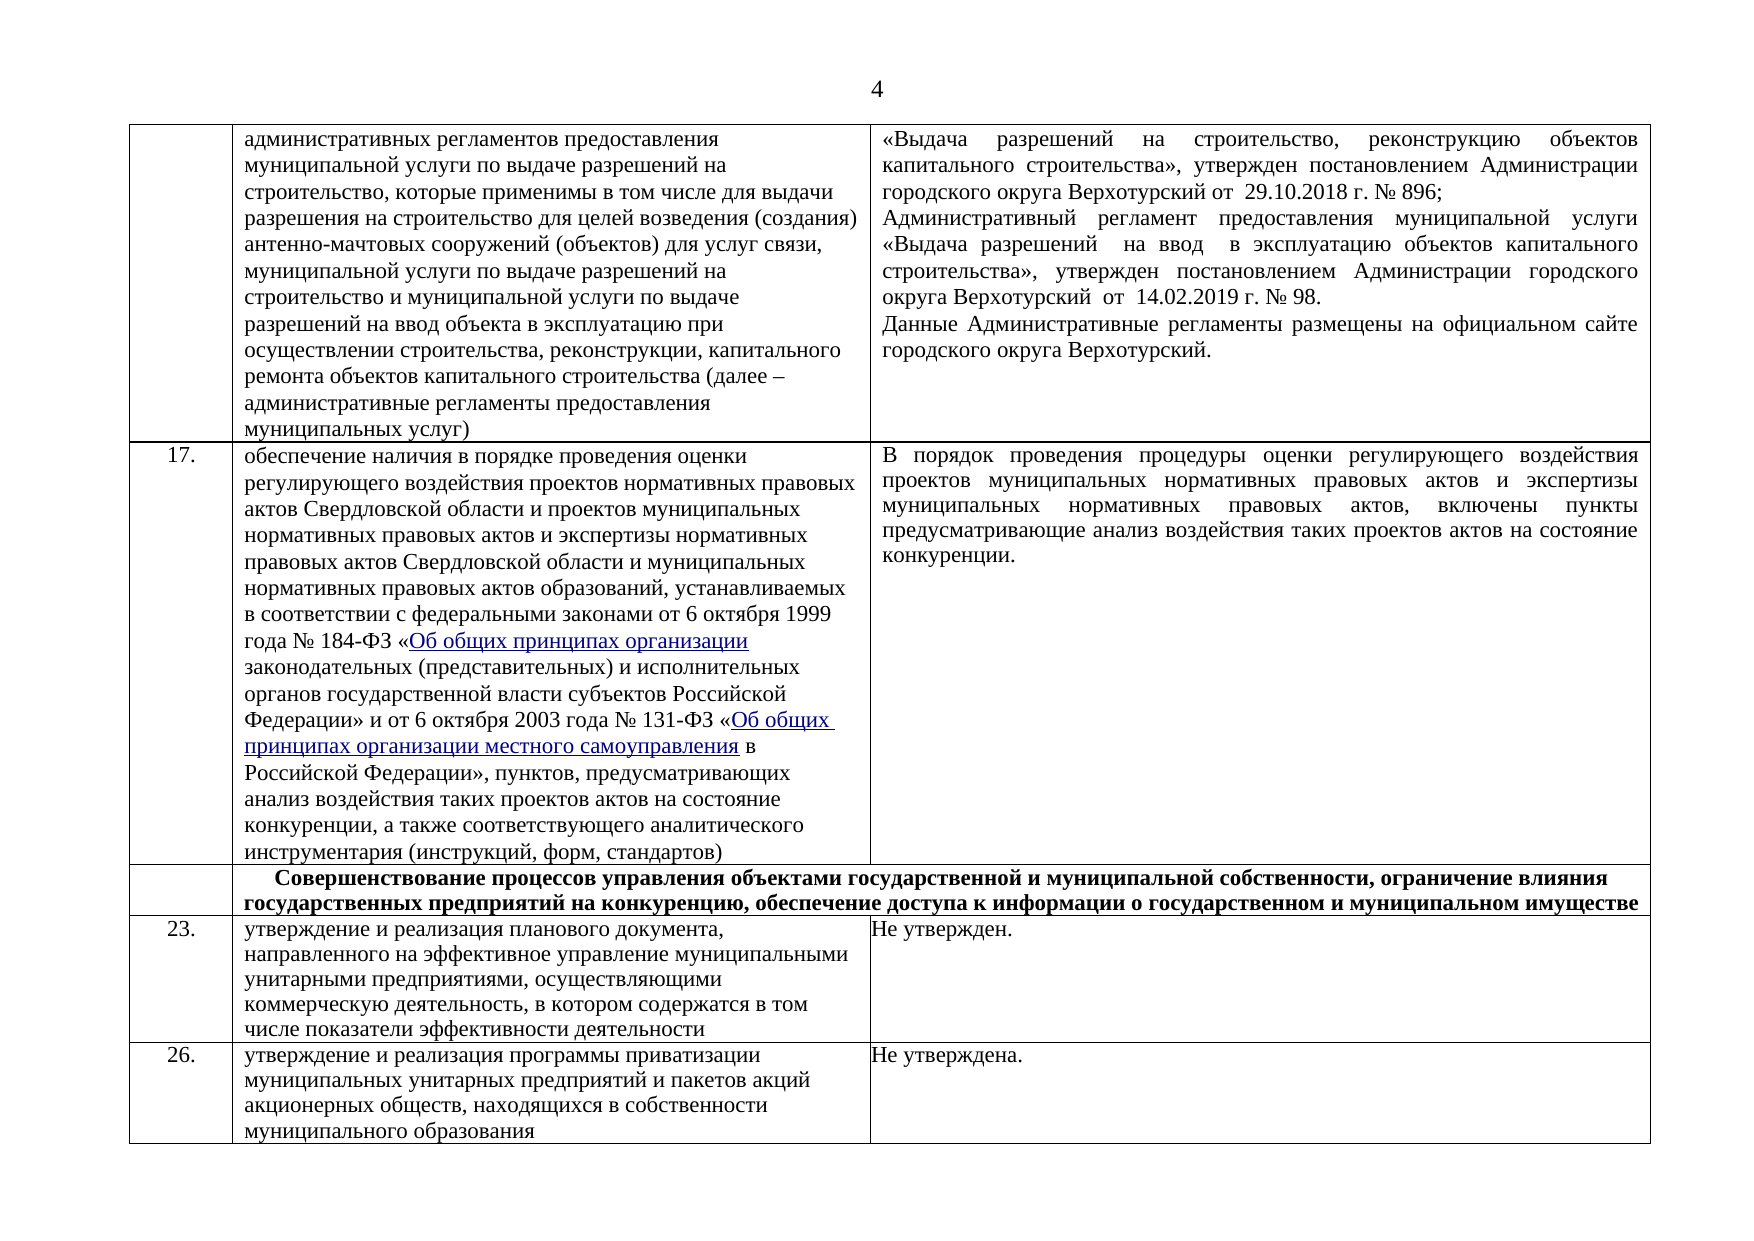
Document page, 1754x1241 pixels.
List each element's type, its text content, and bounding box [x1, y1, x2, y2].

table_cell В порядок проведения процедуры оценки регулирующего воздействия проектов муниципальных нормативных правовых актов и экспертизы муниципальных нормативных правовых актов, включены пункты предусматривающие анализ воздействия таких проектов актов на состояние конкуренции. [871, 443, 1650, 864]
table_cell утверждение и реализация планового документа, направленного на эффективное управление муниципальными унитарными предприятиями, осуществляющими коммерческую деятельность, в котором содержатся в том числе показатели эффективности деятельности [233, 916, 870, 1042]
table_cell Не утвержден. [871, 916, 1650, 1042]
table_cell [130, 125, 232, 441]
table_cell обеспечение наличия в порядке проведения оценки регулирующего воздействия проектов нормативных правовых актов Свердловской области и проектов муниципальных нормативных правовых актов и экспертизы нормативных правовых актов Свердловской области и муниципальных нормативных правовых актов образований, устанавливаемых в соответствии с федеральными законами от 6 октября 1999 года № 184-ФЗ «Об общих принципах организации законодательных (представительных) и исполнительных органов государственной власти субъектов Российской Федерации» и от 6 октября 2003 года № 131-ФЗ «Об общих принципах организации местного самоуправления в Российской Федерации», пунктов, предусматривающих анализ воздействия таких проектов актов на состояние конкуренции, а также соответствующего аналитического инструментария (инструкций, форм, стандартов) [233, 443, 870, 864]
table_cell 26. [130, 1043, 232, 1143]
table_cell утверждение и реализация программы приватизации муниципальных унитарных предприятий и пакетов акций акционерных обществ, находящихся в собственности муниципального образования [233, 1043, 870, 1143]
table_cell Не утверждена. [871, 1043, 1650, 1143]
table_cell 17. [130, 443, 232, 864]
table_cell 23. [130, 916, 232, 1042]
table_cell «Выдача разрешений на строительство, реконструкцию объектов капитального строительства», утвержден постановлением Администрации городского округа Верхотурский от 29.10.2018 г. № 896; Административный регламент предоставления муниципальной услуги «Выдача разрешений на ввод в эксплуатацию объектов капитального строительства», утвержден постановлением Администрации городского округа Верхотурский от 14.02.2019 г. № 98. Данные Административные регламенты размещены на официальном сайте городского округа Верхотурский. [871, 125, 1650, 441]
table_cell Совершенствование процессов управления объектами государственной и муниципальной собственности, ограничение влияния государственных предприятий на конкуренцию, обеспечение доступа к информации о государственном и муниципальном имуществе [233, 865, 1650, 915]
table_cell [130, 865, 232, 915]
table_cell административных регламентов предоставления муниципальной услуги по выдаче разрешений на строительство, которые применимы в том числе для выдачи разрешения на строительство для целей возведения (создания) антенно-мачтовых сооружений (объектов) для услуг связи, муниципальной услуги по выдаче разрешений на строительство и муниципальной услуги по выдаче разрешений на ввод объекта в эксплуатацию при осуществлении строительства, реконструкции, капитального ремонта объектов капитального строительства (далее – административные регламенты предоставления муниципальных услуг) [233, 125, 870, 441]
